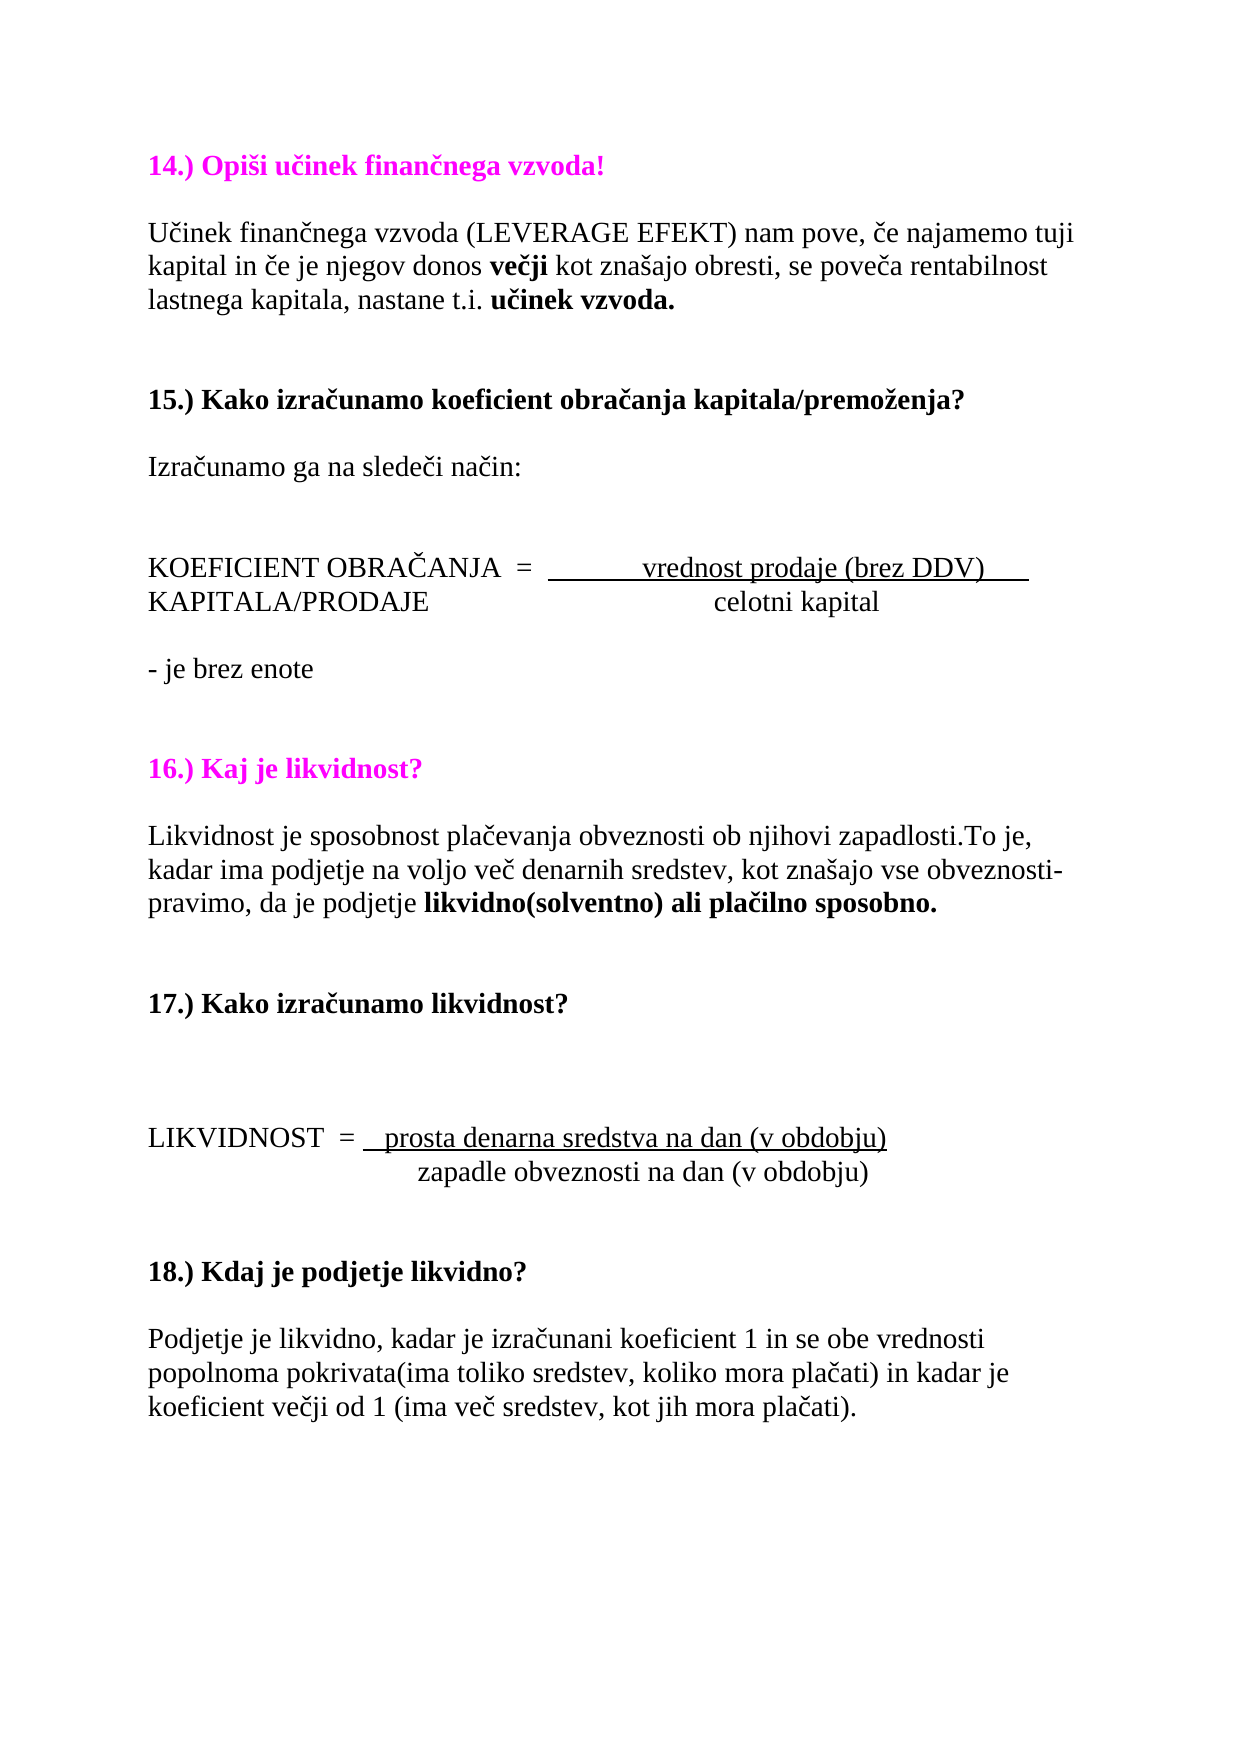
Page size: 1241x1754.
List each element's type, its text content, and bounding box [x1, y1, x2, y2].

text KOEFICIENT OBRAČANJA = vrednost prodaje (brez DDV)___ [148, 550, 1093, 584]
text 16.) Kaj je likvidnost? [148, 751, 1093, 785]
text Likvidnost je sposobnost plačevanja obveznosti ob njihovi zapadlosti.To je, kadar ima podjetje na voljo več denarnih sredstev, kot znašajo vse obveznosti-pravimo, da je podjetje likvidno(solventno) ali plačilno sposobno. [148, 818, 1093, 919]
text zapadle obveznosti na dan (v obdobju) [148, 1154, 1093, 1187]
text - je brez enote [148, 651, 1093, 684]
text Izračunamo ga na sledeči način: [148, 449, 1093, 483]
text 17.) Kako izračunamo likvidnost? [148, 986, 1093, 1020]
text Podjetje je likvidno, kadar je izračunani koeficient 1 in se obe vrednosti popolnoma pokrivata(ima toliko sredstev, koliko mora plačati) in kadar je koeficient večji od 1 (ima več sredstev, kot jih mora plačati). [148, 1322, 1093, 1422]
text LIKVIDNOST = prosta denarna sredstva na dan (v obdobju) [148, 1120, 1093, 1154]
text 14.) Opiši učinek finančnega vzvoda! [148, 148, 1093, 181]
text 15.) Kako izračunamo koeficient obračanja kapitala/premoženja? [148, 382, 1093, 416]
text KAPITALA/PRODAJE celotni kapital [148, 584, 1093, 617]
text Učinek finančnega vzvoda (LEVERAGE EFEKT) nam pove, če najamemo tuji kapital in če je njegov donos večji kot znašajo obresti, se poveča rentabilnost lastnega kapitala, nastane t.i. učinek vzvoda. [148, 215, 1093, 315]
text 18.) Kdaj je podjetje likvidno? [148, 1254, 1093, 1288]
